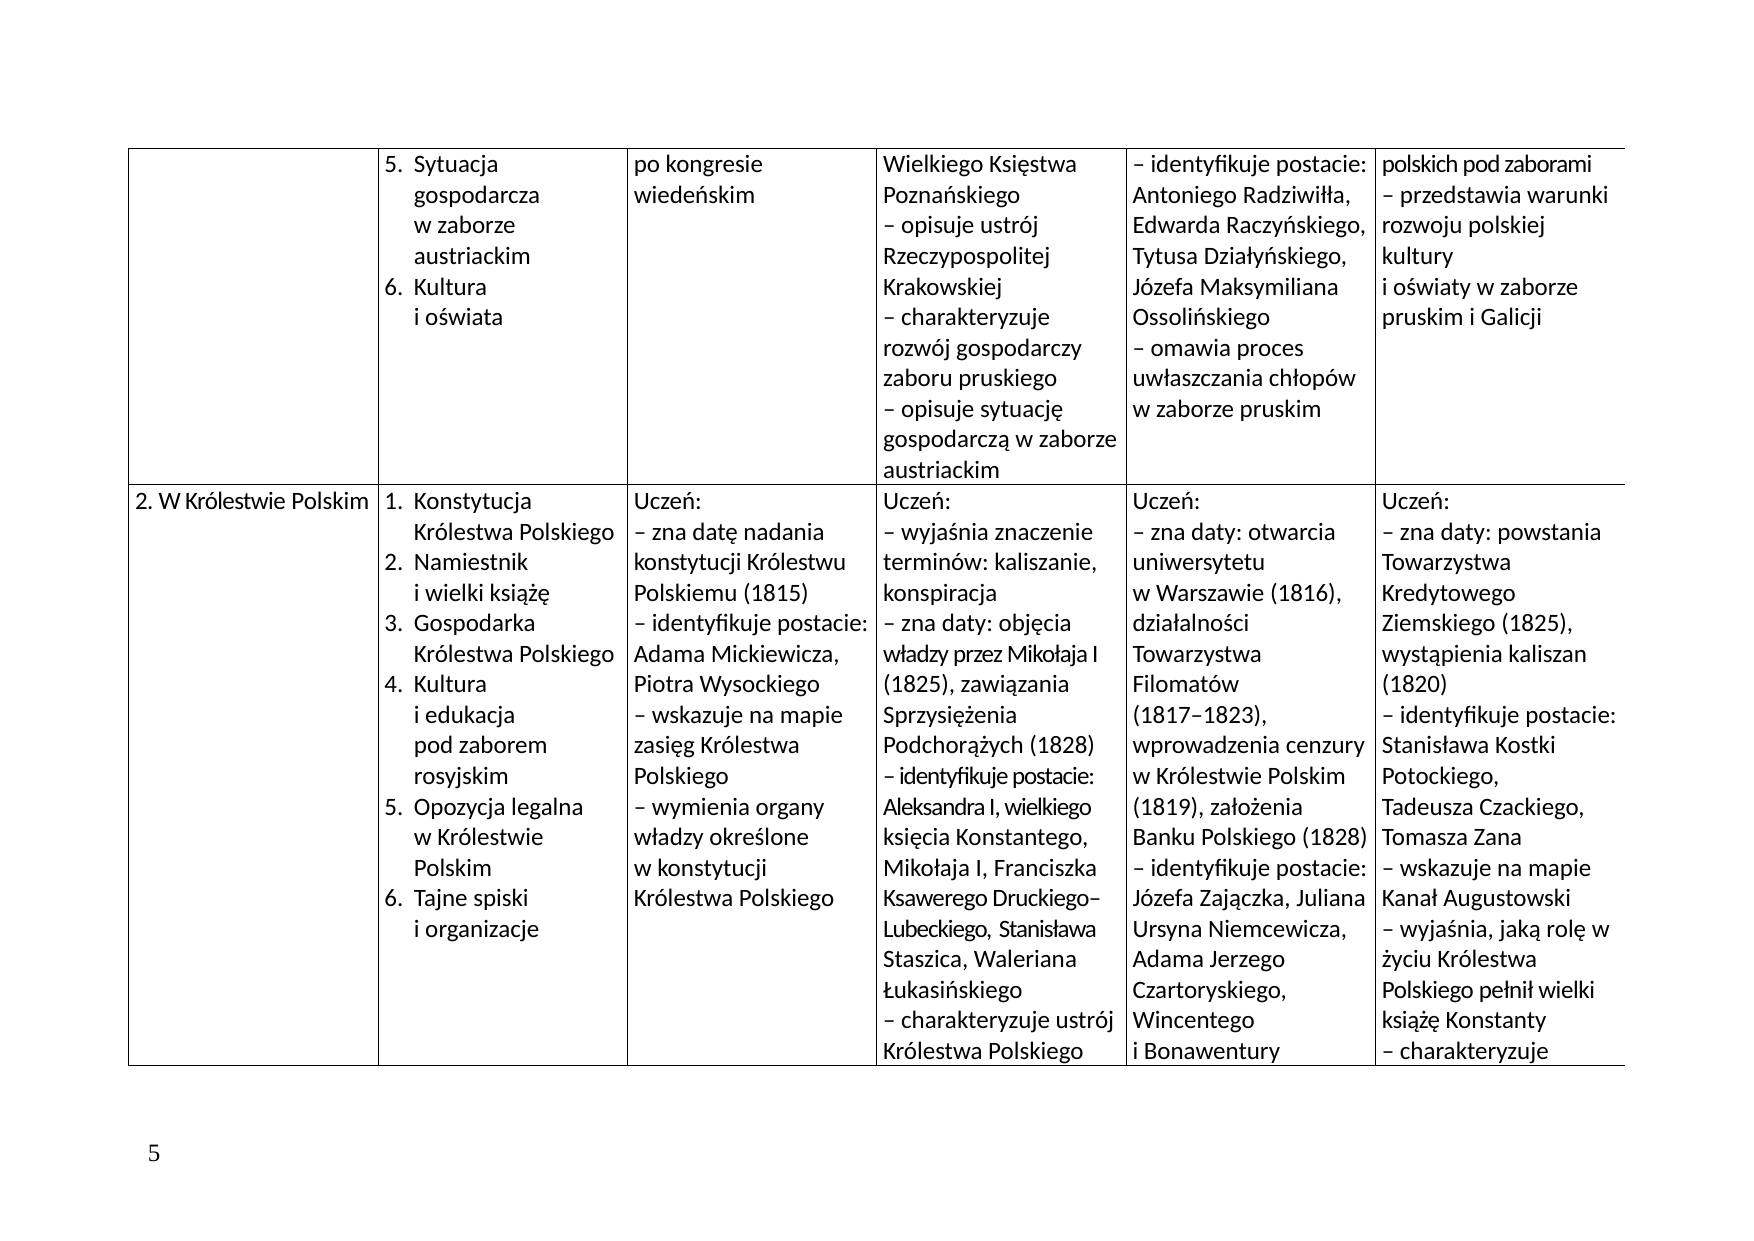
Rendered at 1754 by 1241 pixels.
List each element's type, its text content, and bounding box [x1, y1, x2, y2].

table_cell po kongresie wiedeńskim [628, 149, 876, 484]
table_cell Uczeń: – zna daty: powstania Towarzystwa Kredytowego Ziemskiego (1825), wystąpienia kaliszan (1820) – identyfikuje postacie: Stanisława Kostki Potockiego, Tadeusza Czackiego, Tomasza Zana – wskazuje na mapie Kanał Augustowski – wyjaśnia, jaką rolę w życiu Królestwa Polskiego pełnił wielki książę Konstanty – charakteryzuje [1376, 485, 1625, 1065]
table_cell Wielkiego Księstwa Poznańskiego – opisuje ustrój Rzeczypospolitej Krakowskiej – charakteryzuje rozwój gospodarczy zaboru pruskiego – opisuje sytuację gospodarczą w zaborze austriackim [877, 149, 1126, 484]
table_cell [129, 149, 378, 484]
table_cell 2. W Królestwie Polskim [129, 485, 378, 1065]
table_cell Uczeń: – zna daty: otwarcia uniwersytetu w Warszawie (1816), działalności Towarzystwa Filomatów (1817–1823), wprowadzenia cenzury w Królestwie Polskim (1819), założenia Banku Polskiego (1828) – identyfikuje postacie: Józefa Zajączka, Juliana Ursyna Niemcewicza, Adama Jerzego Czartoryskiego, Wincentego i Bonawentury [1127, 485, 1375, 1065]
table_cell Podział ziem polskich Rzeczpospolita Krakowska Wielkie Księstwo Poznańskie Sytuacja gospodarcza w zaborze pruskim – podstawy nowoczesności Sytuacja gospodarcza w zaborze austriackim Kultura i oświata [379, 149, 627, 484]
table_cell Uczeń: – zna datę nadania konstytucji Królestwu Polskiemu (1815) – identyfikuje postacie: Adama Mickiewicza, Piotra Wysockiego – wskazuje na mapie zasięg Królestwa Polskiego – wymienia organy władzy określone w konstytucji Królestwa Polskiego [628, 485, 876, 1065]
table_cell – identyfikuje postacie: Antoniego Radziwiłła, Edwarda Raczyńskiego, Tytusa Działyńskiego, Józefa Maksymiliana Ossolińskiego – omawia proces uwłaszczania chłopów w zaborze pruskim [1127, 149, 1375, 484]
table_cell Konstytucja Królestwa Polskiego Namiestnik i wielki książę Gospodarka Królestwa Polskiego Kultura i edukacja pod zaborem rosyjskim Opozycja legalna w Królestwie Polskim Tajne spiski i organizacje [379, 485, 627, 1065]
table_cell polskich pod zaborami – przedstawia warunki rozwoju polskiej kultury i oświaty w zaborze pruskim i Galicji [1376, 149, 1625, 484]
table_cell Uczeń: – wyjaśnia znaczenie terminów: kaliszanie, konspiracja – zna daty: objęcia władzy przez Mikołaja I (1825), zawiązania Sprzysiężenia Podchorążych (1828) – identyfikuje postacie: Aleksandra I, wielkiego księcia Konstantego, Mikołaja I, Franciszka Ksawerego Druckiego–Lubeckiego, Stanisława Staszica, Waleriana Łukasińskiego – charakteryzuje ustrój Królestwa Polskiego [877, 485, 1126, 1065]
